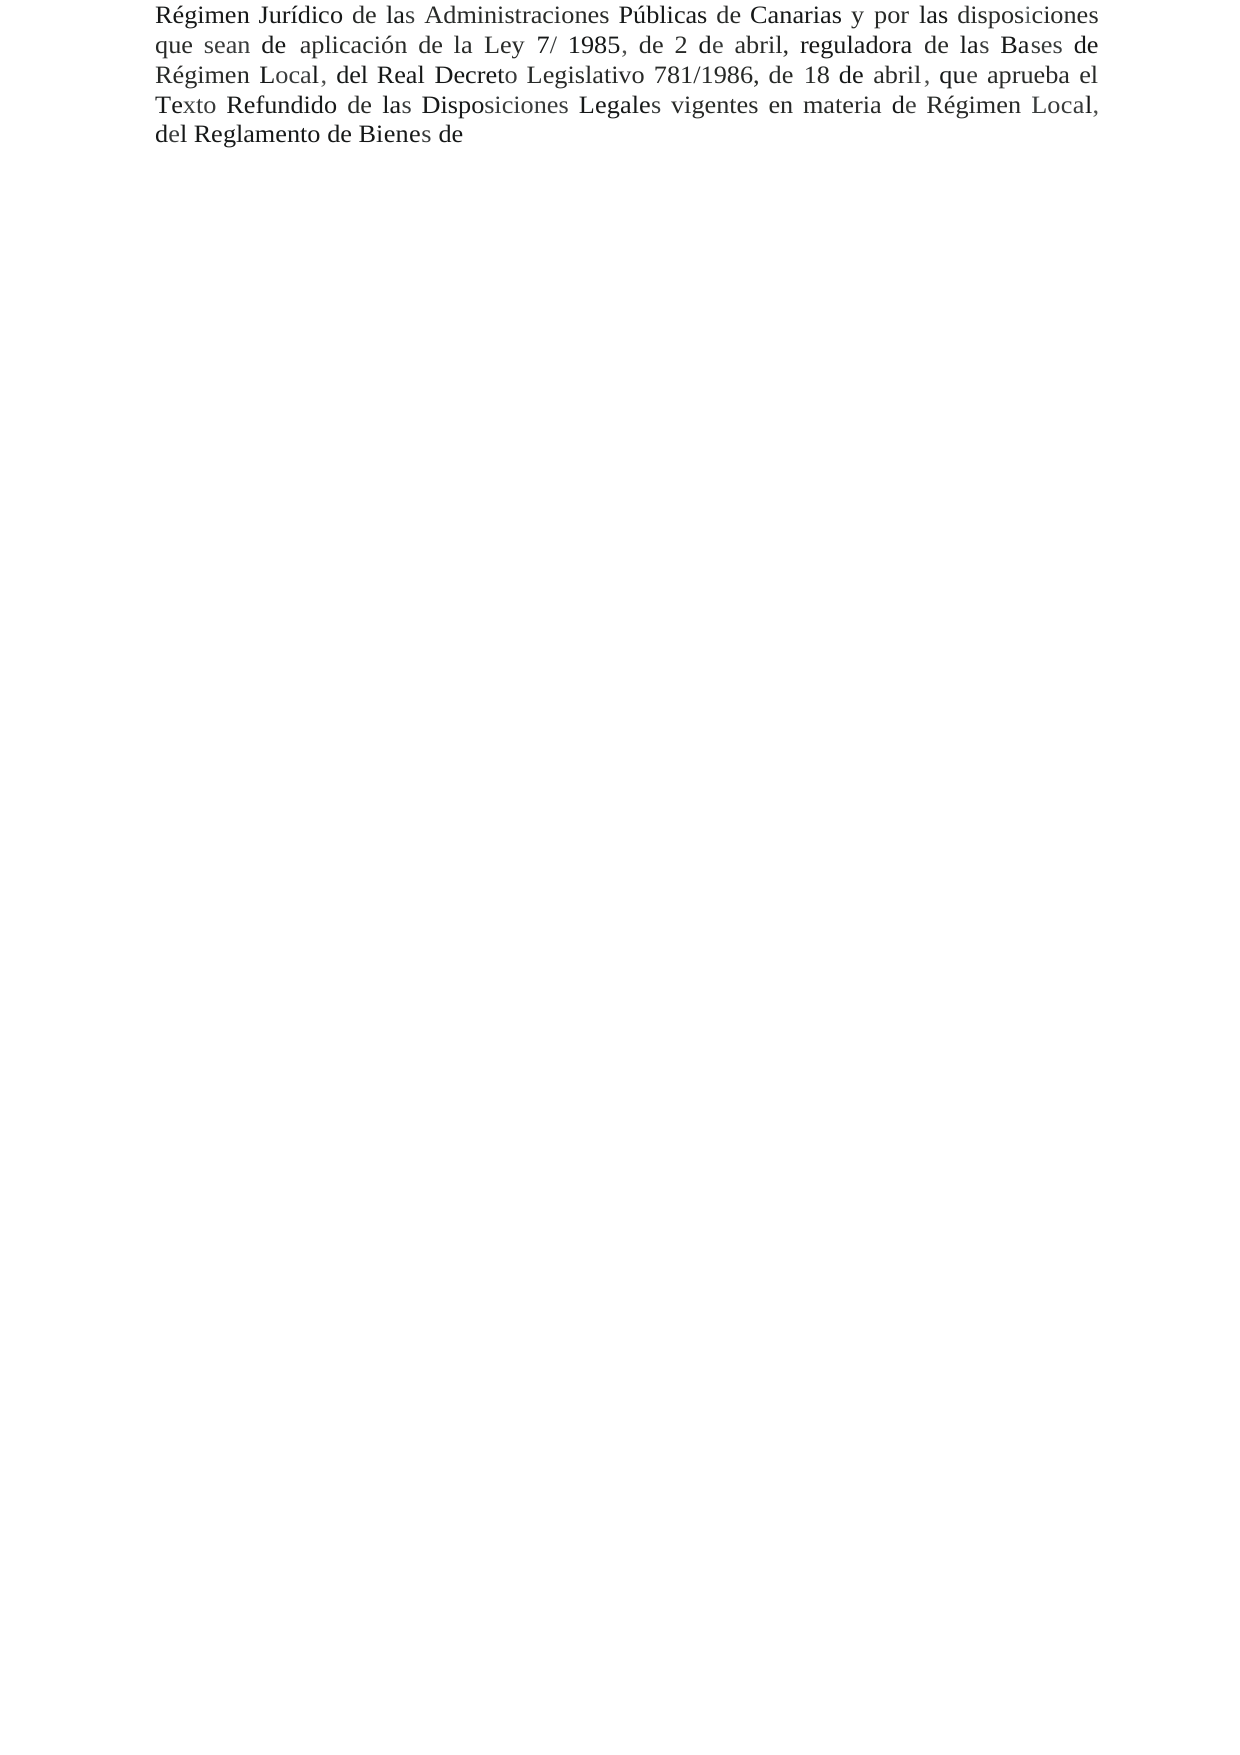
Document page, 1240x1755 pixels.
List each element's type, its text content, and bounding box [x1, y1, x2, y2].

text Régimen Jurídico de las Administraciones Públicas de Canarias y por las disposiciones que sean de aplicación de la Ley 7/ 1985, de 2 de abril, reguladora de las Bases de Régimen Local, del Real Decreto Legislativo 781/1986, de 18 de abril, que aprueba el Texto Refundido de las Disposiciones Legales vigentes en materia de Régimen Local, del Reglamento de Bienes de [155, 0, 1099, 148]
